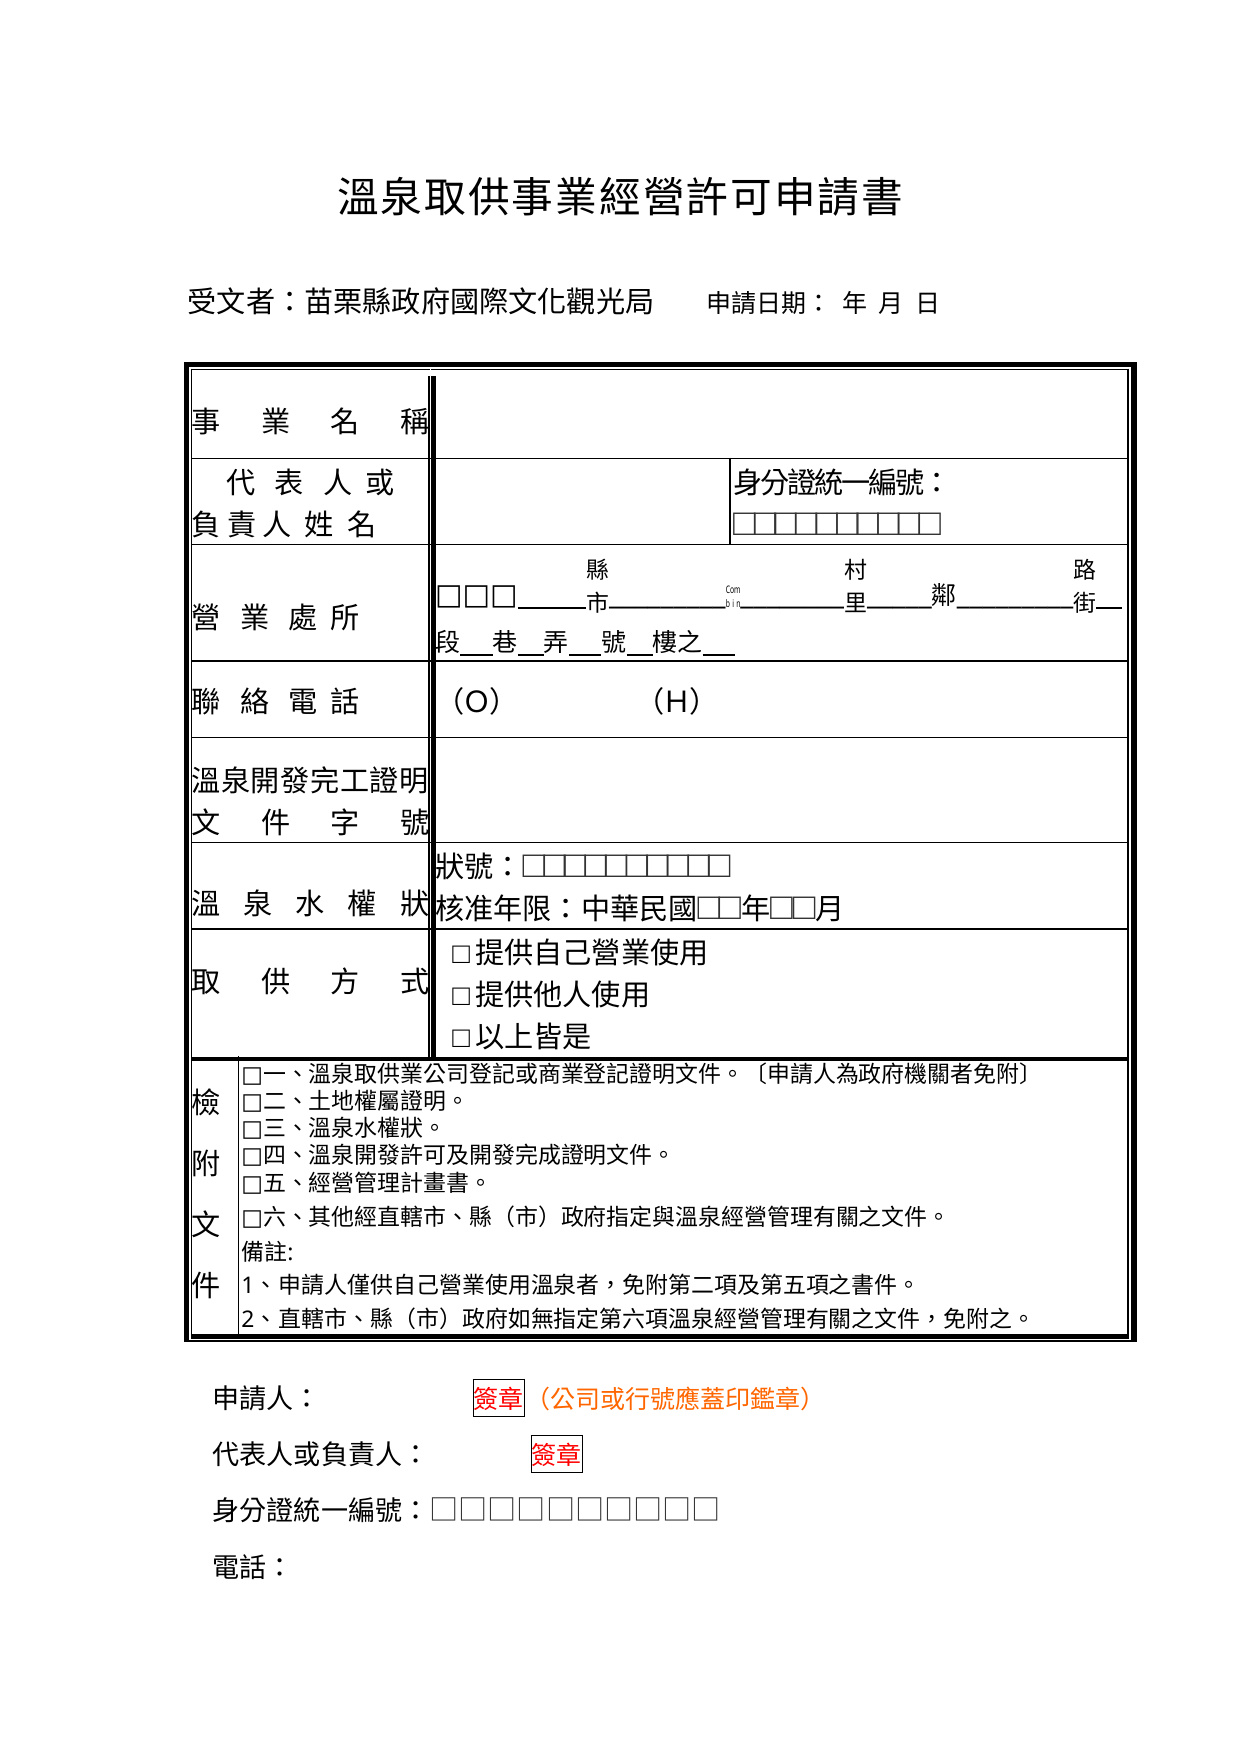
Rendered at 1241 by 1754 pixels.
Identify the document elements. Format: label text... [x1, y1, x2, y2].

table_header 事業名稱 [189, 367, 432, 458]
table_cell 營 業 處 所 [192, 545, 428, 660]
text 受文者：苗栗縣政府國際文化觀光局 申請日期： 年 月 日 [187, 262, 1053, 337]
table_cell 取供方式 [192, 930, 428, 1056]
table_cell 狀號：□□□□□□□□□□ 核准年限：中華民國□□年□□月 [436, 843, 1127, 928]
text 電話： [212, 1529, 1053, 1586]
table_cell （Ｏ） （Ｈ） [436, 662, 1127, 737]
table_cell 身分證統一編號： □□□□□□□□□□ [731, 459, 1127, 544]
table_cell 代 表 人 或 負 責 人 姓 名 [192, 459, 428, 544]
table_cell 溫泉水權狀 [192, 843, 428, 928]
table_cell 聯 絡 電 話 [192, 662, 428, 737]
table_cell 檢 附 文 件 [192, 1061, 238, 1334]
table_cell □□□ 縣市_________Combin________村里_____鄰_________路街 段 巷 弄 號 樓之 [436, 545, 1127, 660]
text 溫泉取供事業經營許可申請書 [187, 164, 1053, 225]
table_cell [436, 738, 1127, 842]
table_cell □一、溫泉取供業公司登記或商業登記證明文件。〔申請人為政府機關者免附〕 □二、土地權屬證明。 □三、溫泉水權狀。 □四、溫泉開發許可及開發完成證明文件。 □五、經營管理計畫書。 □六、其他經直轄市、縣（市）政府指定與溫泉經營管理有關之文件。 備註: 申請人僅供自己營業使用溫泉者，免附第二項及第五項之書件。 直轄市、縣（市）政府如無指定第六項溫泉經營管理有關之文件，免附之。 [239, 1061, 1127, 1334]
text 身分證統一編號：□□□□□□□□□□ [212, 1473, 1053, 1529]
text 代表人或負責人： 簽章 [212, 1417, 1053, 1473]
table_header [432, 370, 1127, 458]
table_cell □ 提供自己營業使用 □ 提供他人使用 □ 以上皆是 [436, 930, 1127, 1056]
text 申請人： 簽章（公司或行號應蓋印鑑章） [212, 1361, 1053, 1417]
table_cell 溫泉開發完工證明文件字號 [192, 738, 428, 842]
table_cell [436, 459, 729, 544]
